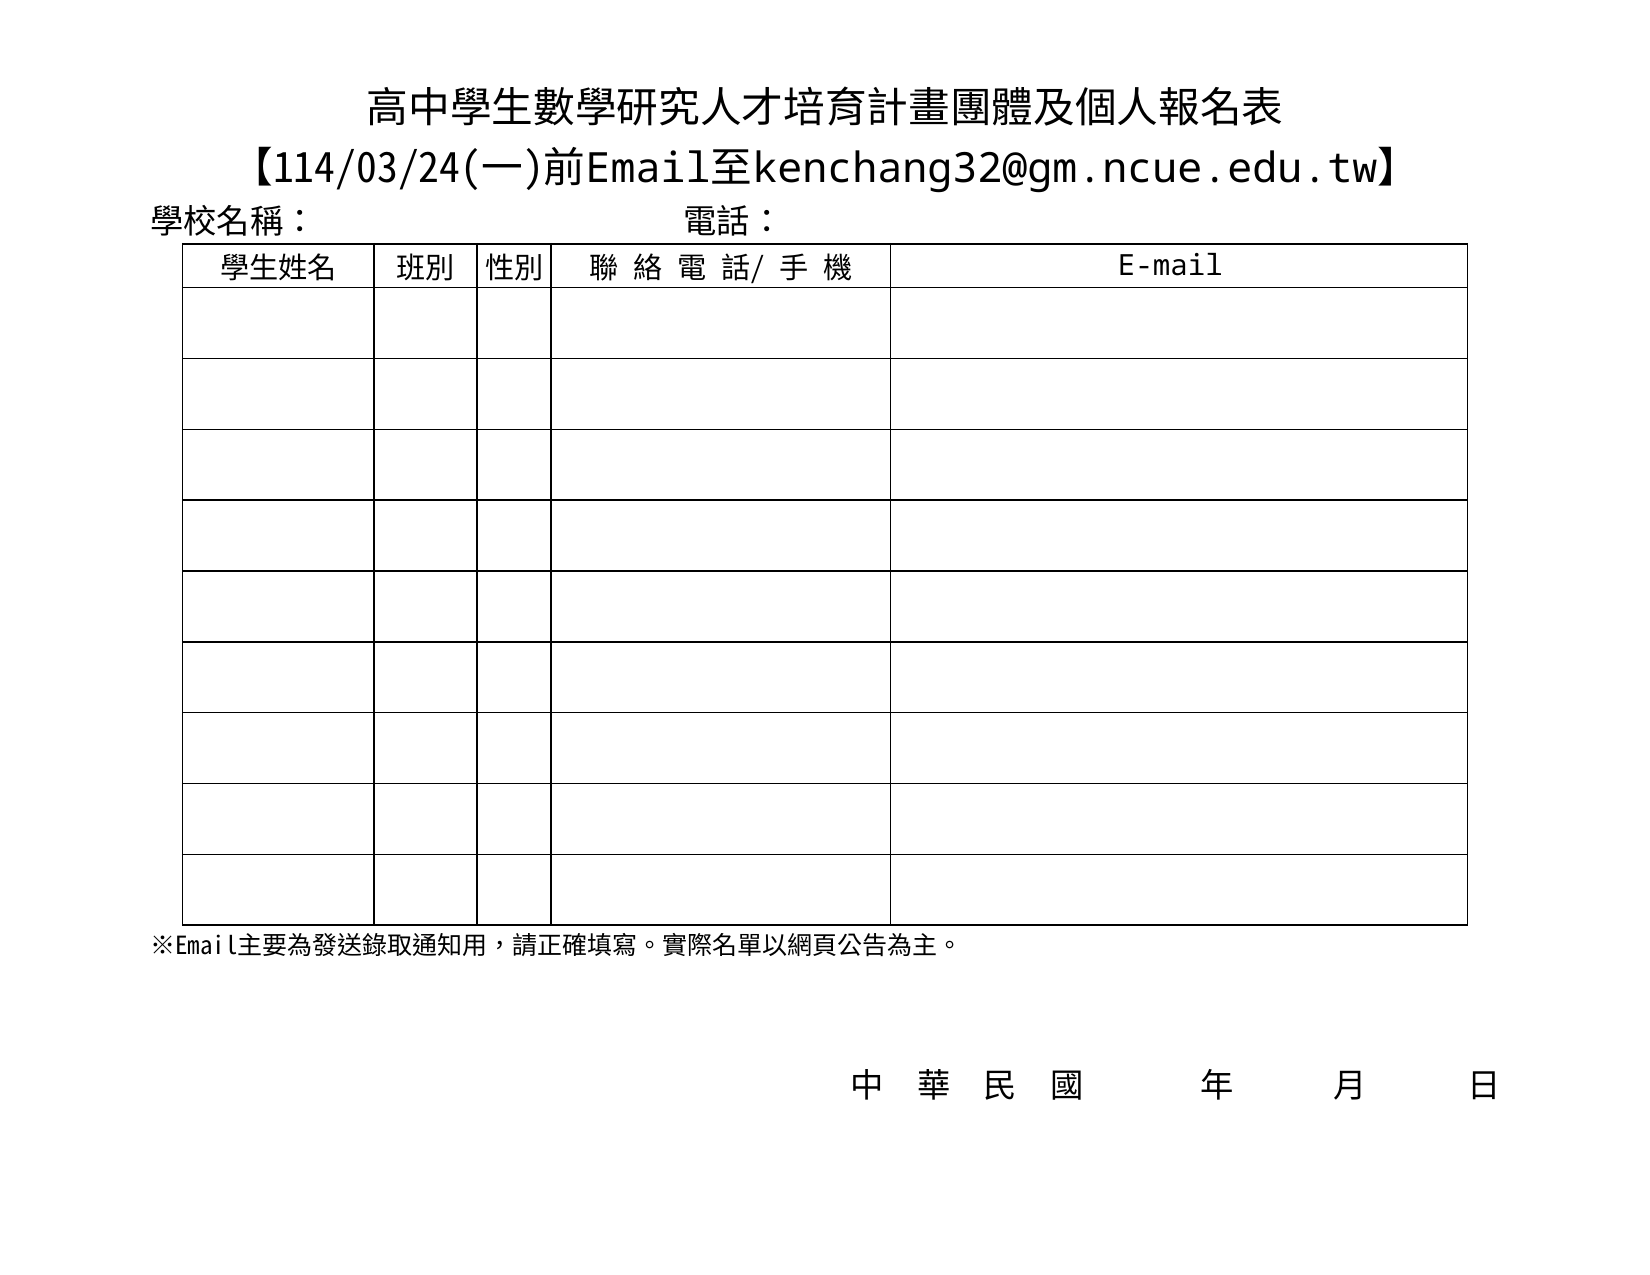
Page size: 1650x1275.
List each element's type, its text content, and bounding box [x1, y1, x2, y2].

table_cell [375, 855, 476, 924]
table_cell [183, 572, 373, 641]
table_cell [375, 501, 476, 570]
table_cell [891, 572, 1467, 641]
table_cell [183, 430, 373, 499]
table_cell [891, 784, 1467, 853]
table_cell [891, 643, 1467, 712]
table_cell [552, 359, 890, 428]
table_cell [478, 572, 550, 641]
table_cell [375, 784, 476, 853]
table_cell [891, 430, 1467, 499]
table_cell [891, 359, 1467, 428]
table_cell [891, 501, 1467, 570]
table_cell [478, 713, 550, 783]
table_cell [552, 572, 890, 641]
table_cell [183, 713, 373, 783]
table_header 學生姓名 [183, 245, 373, 287]
table_cell [552, 643, 890, 712]
text 【114/03/24(一)前Email至kenchang32@gm.ncue.edu.tw】 [150, 134, 1500, 195]
table_cell [478, 288, 550, 358]
table_cell [891, 855, 1467, 924]
text 高中學生數學研究人才培育計畫團體及個人報名表 [150, 74, 1500, 134]
table_cell [478, 430, 550, 499]
table_cell [375, 359, 476, 428]
table_cell [375, 643, 476, 712]
table_cell [552, 784, 890, 853]
table_cell [183, 784, 373, 853]
table_cell [183, 359, 373, 428]
table_cell [552, 430, 890, 499]
table_cell [478, 784, 550, 853]
table_cell [183, 288, 373, 358]
table_cell [478, 359, 550, 428]
table_cell [375, 430, 476, 499]
text 中 華 民 國 年 月 日 [150, 1058, 1500, 1107]
table_cell [375, 288, 476, 358]
table_header 聯 絡 電 話/ 手 機 [552, 245, 890, 287]
table_cell [478, 855, 550, 924]
text 學校名稱： 電話： [150, 195, 1500, 243]
table_cell [891, 713, 1467, 783]
table_cell [183, 855, 373, 924]
table_cell [183, 643, 373, 712]
table_cell [375, 713, 476, 783]
table_header 性別 [478, 245, 550, 287]
table_header E-mail [891, 245, 1467, 287]
table_cell [891, 288, 1467, 358]
table_cell [552, 501, 890, 570]
table_cell [552, 288, 890, 358]
table_cell [478, 643, 550, 712]
table_cell [183, 501, 373, 570]
text ※Email主要為發送錄取通知用，請正確填寫。實際名單以網頁公告為主。 [150, 926, 1500, 962]
table_cell [552, 713, 890, 783]
table_cell [375, 572, 476, 641]
table_cell [552, 855, 890, 924]
table_header 班別 [375, 245, 476, 287]
table_cell [478, 501, 550, 570]
